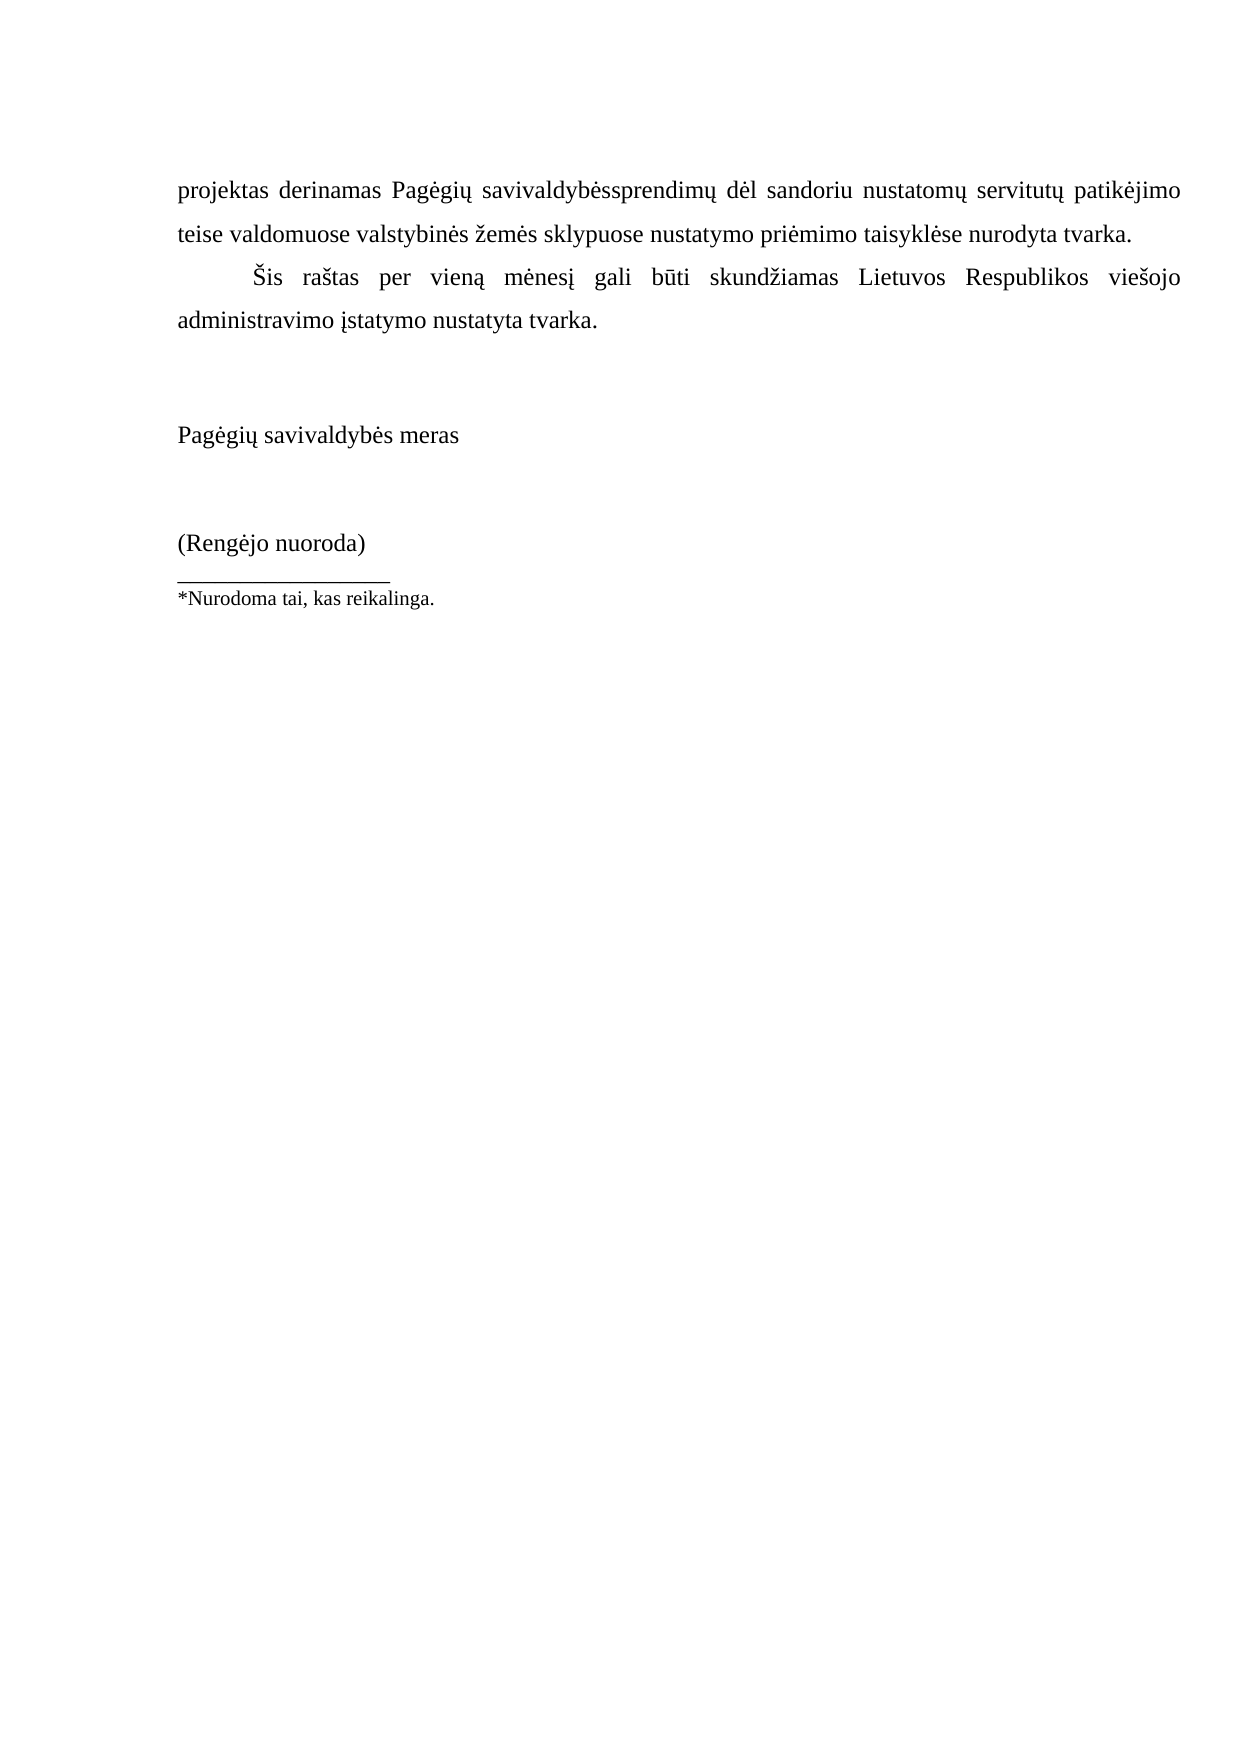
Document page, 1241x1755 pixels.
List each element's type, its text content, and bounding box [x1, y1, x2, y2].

text Pagėgių savivaldybės meras [177, 420, 1181, 449]
text projektas derinamas Pagėgių savivaldybėssprendimų dėl sandoriu nustatomų servitutų patikėjimo teise valdomuose valstybinės žemės sklypuose nustatymo priėmimo taisyklėse nurodyta tvarka. [177, 176, 1181, 247]
text (Rengėjo nuoroda) [177, 528, 1181, 557]
text _________________ [177, 557, 1181, 586]
text *Nurodoma tai, kas reikalinga. [177, 586, 1181, 609]
text Šis raštas per vieną mėnesį gali būti skundžiamas Lietuvos Respublikos viešojo administravimo įstatymo nustatyta tvarka. [177, 262, 1181, 334]
